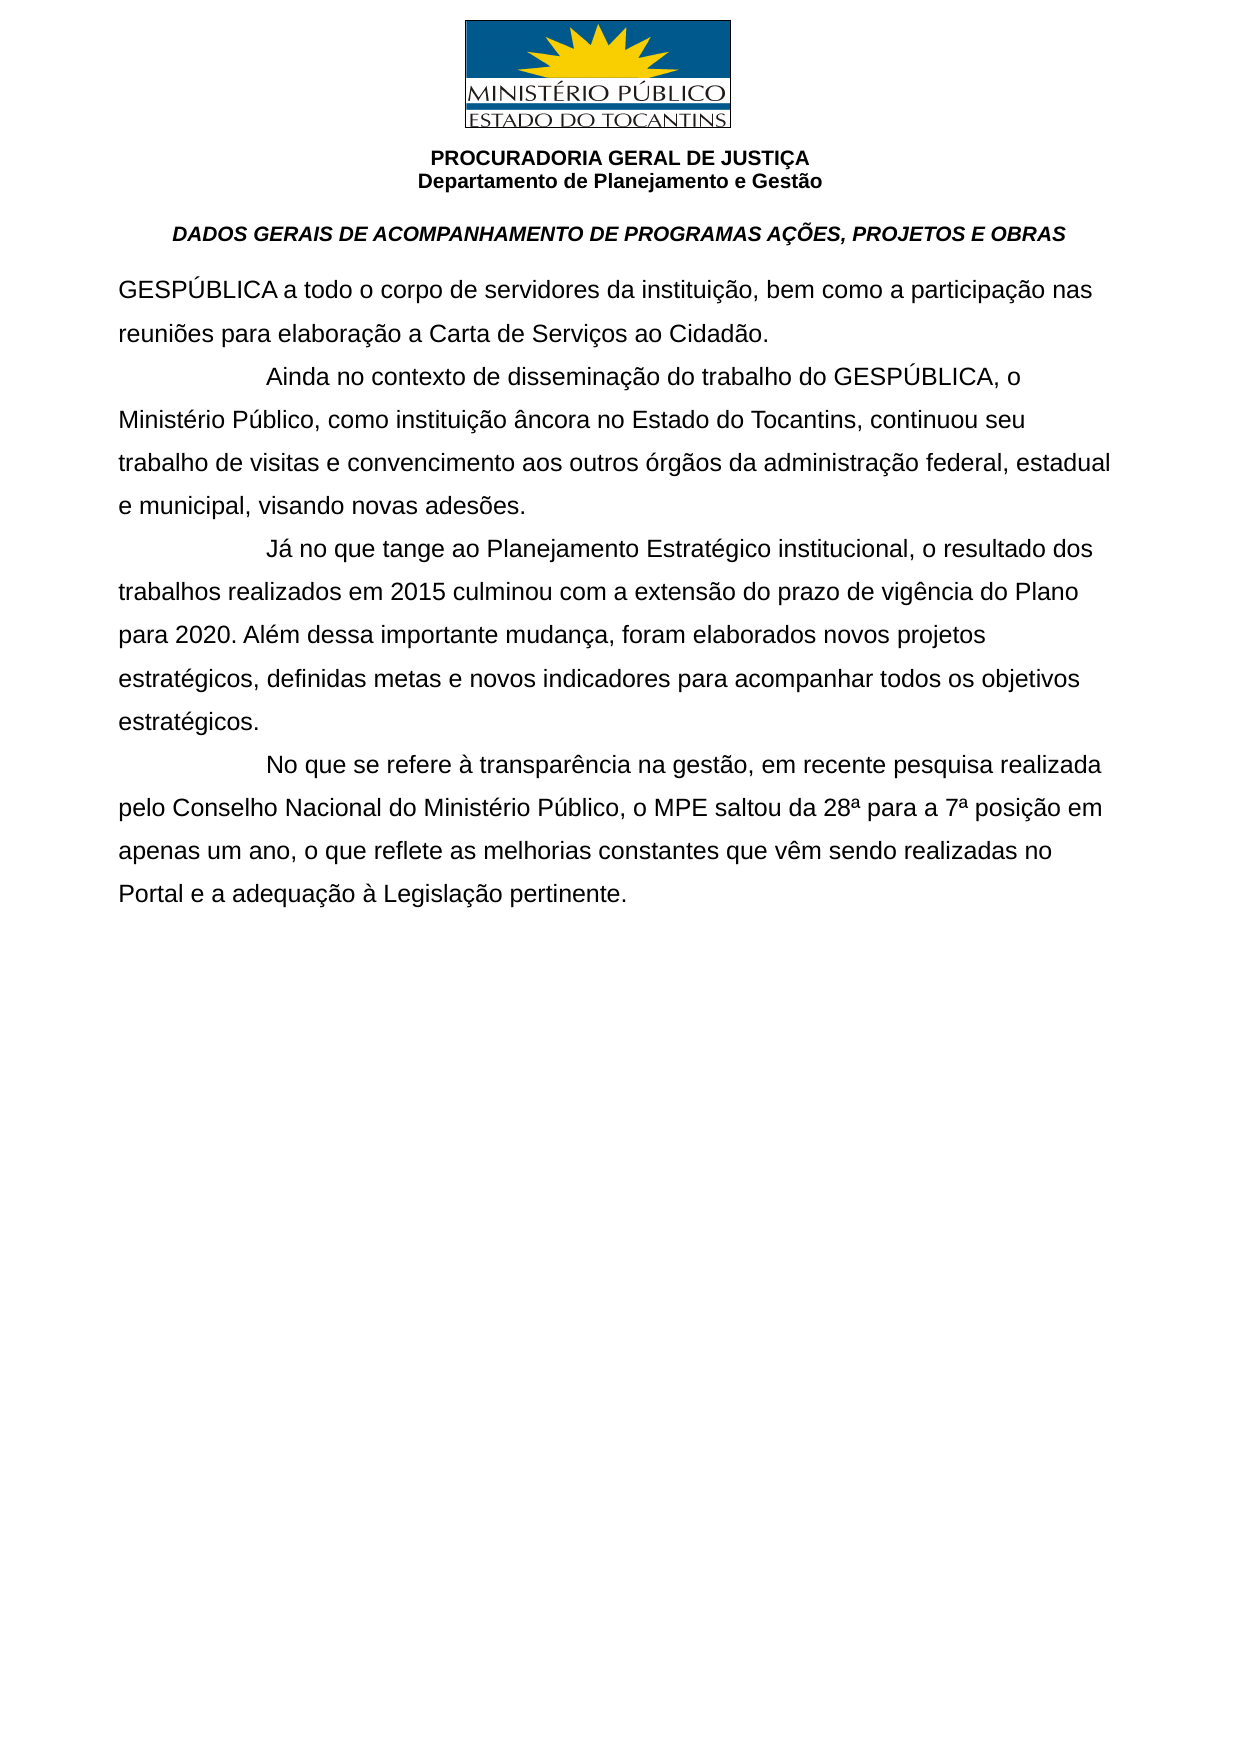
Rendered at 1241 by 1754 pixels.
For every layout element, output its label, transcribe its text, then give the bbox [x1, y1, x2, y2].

text No que se refere à transparência na gestão, em recente pesquisa realizada pelo Conselho Nacional do Ministério Público, o MPE saltou da 28ª para a 7ª posição em apenas um ano, o que reflete as melhorias constantes que vêm sendo realizadas no Portal e a adequação à Legislação pertinente. [118, 750, 1122, 908]
text GESPÚBLICA a todo o corpo de servidores da instituição, bem como a participação nas reuniões para elaboração a Carta de Serviços ao Cidadão. [118, 275, 1122, 347]
picture [466, 21, 730, 127]
text Ainda no contexto de disseminação do trabalho do GESPÚBLICA, o Ministério Público, como instituição âncora no Estado do Tocantins, continuou seu trabalho de visitas e convencimento aos outros órgãos da administração federal, estadual e municipal, visando novas adesões. [118, 362, 1122, 520]
text Já no que tange ao Planejamento Estratégico institucional, o resultado dos trabalhos realizados em 2015 culminou com a extensão do prazo de vigência do Plano para 2020. Além dessa importante mudança, foram elaborados novos projetos estratégicos, definidas metas e novos indicadores para acompanhar todos os objetivos estratégicos. [118, 534, 1122, 735]
